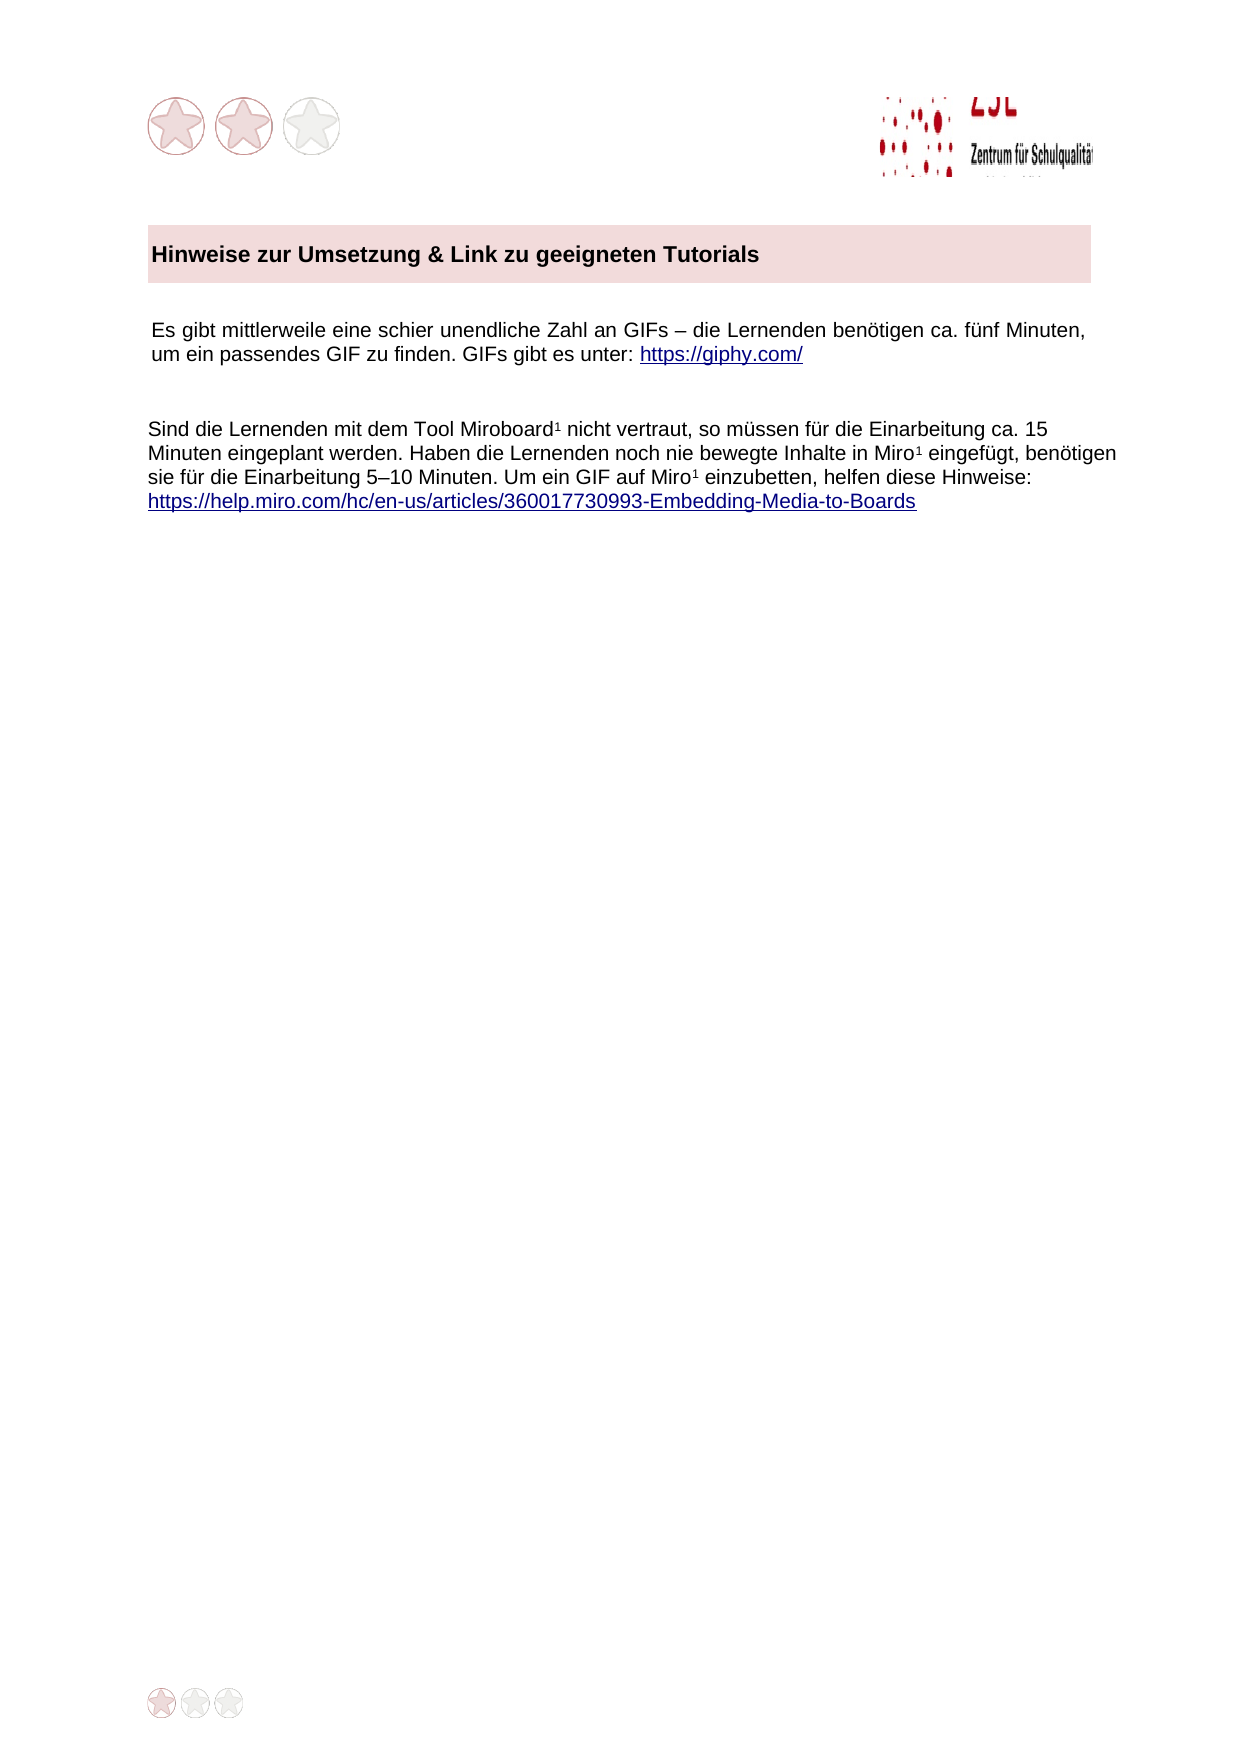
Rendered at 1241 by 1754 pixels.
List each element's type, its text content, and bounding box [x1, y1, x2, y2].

text https://help.miro.com/hc/en-us/articles/360017730993-Embedding-Media-to-Boards [148, 489, 1152, 513]
table_cell [148, 283, 1091, 314]
table_cell Es gibt mittlerweile eine schier unendliche Zahl an GIFs – die Lernenden benötigen ca. fünf Minuten, um ein passendes GIF zu finden. GIFs gibt es unter: https://giphy.com/ [148, 314, 1091, 417]
text Sind die Lernenden mit dem Tool Miroboard1 nicht vertraut, so müssen für die Einarbeitung ca. 15 Minuten eingeplant werden. Haben die Lernenden noch nie bewegte Inhalte in Miro1 eingefügt, benötigen sie für die Einarbeitung 5–10 Minuten. Um ein GIF auf Miro1 einzubetten, helfen diese Hinweise: [148, 417, 1122, 489]
table_header Hinweise zur Umsetzung & Link zu geeigneten Tutorials [148, 225, 1091, 283]
